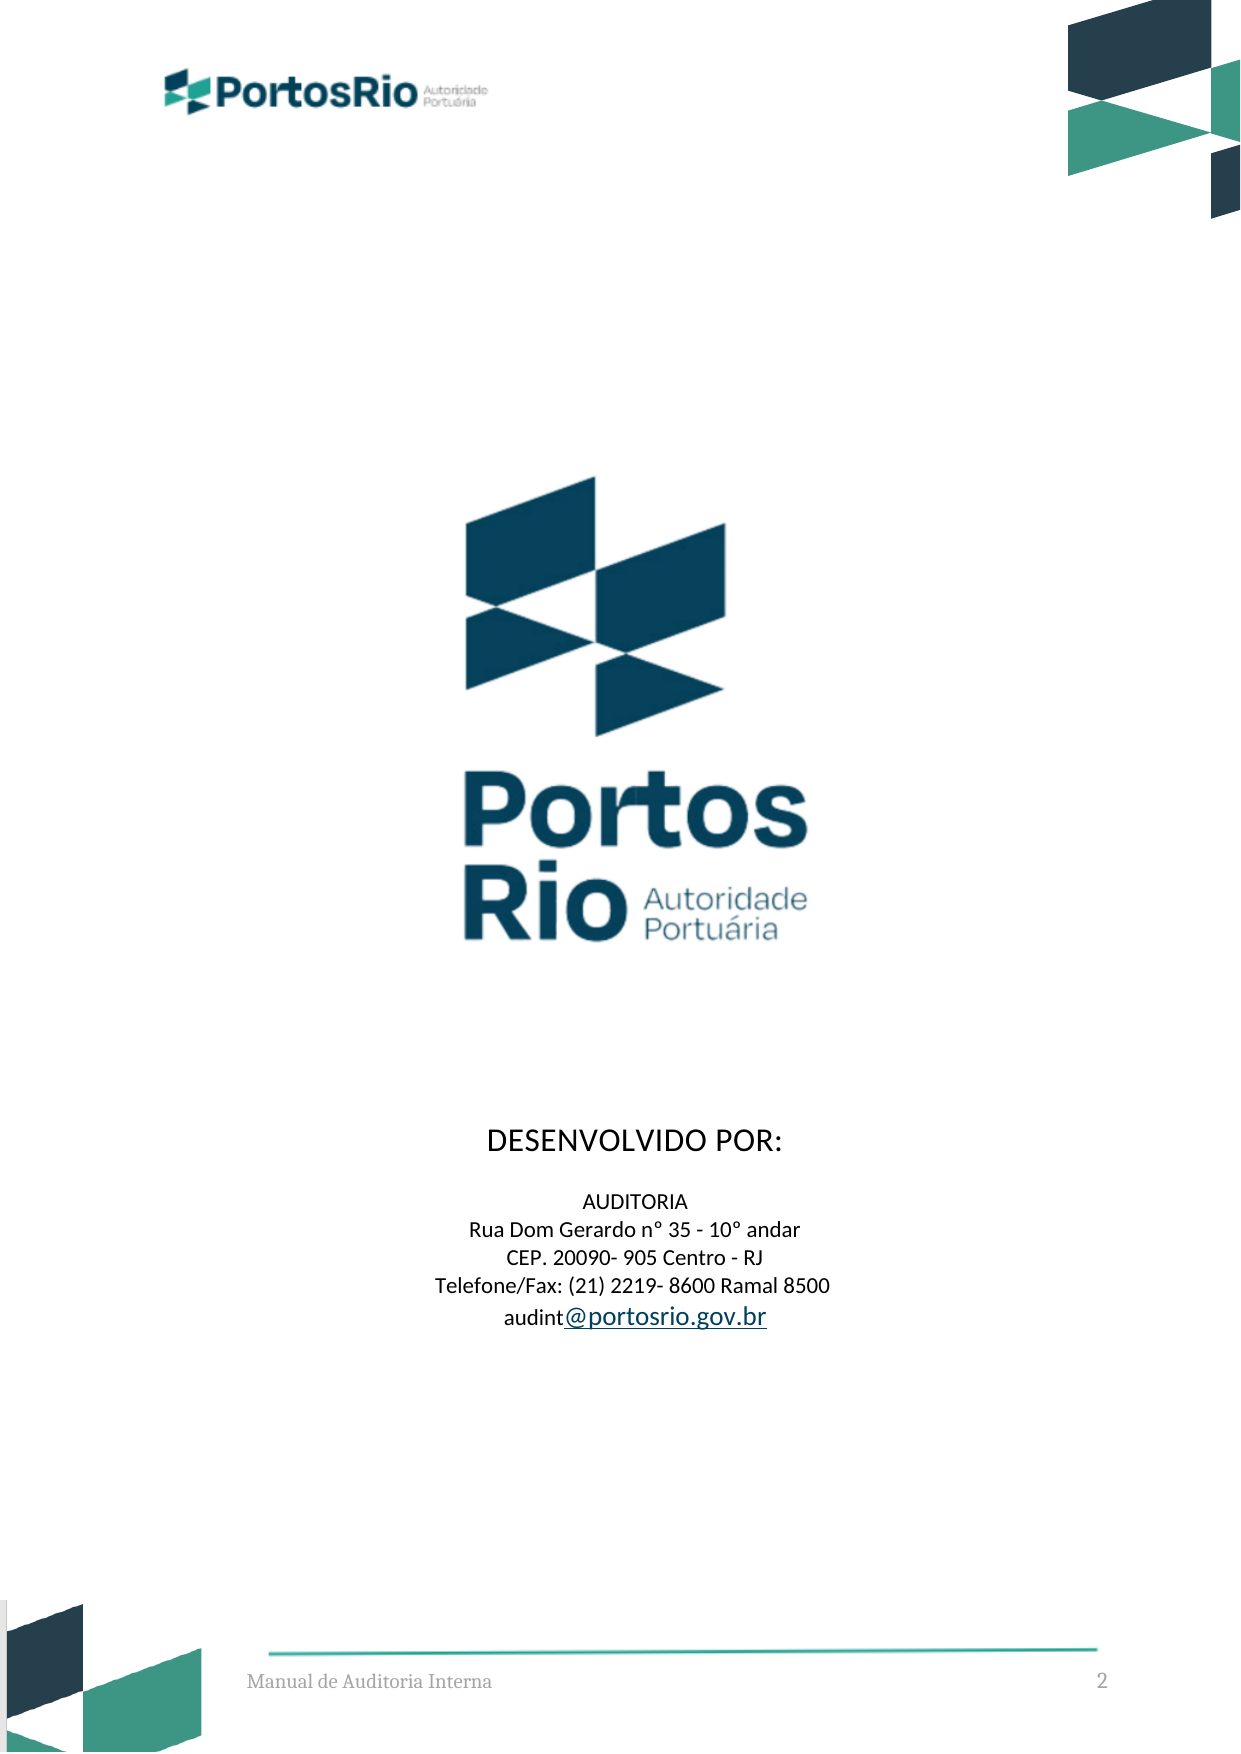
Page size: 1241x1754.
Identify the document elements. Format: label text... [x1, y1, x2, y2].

text Telefone/Fax: (21) 2219- 8600 Ramal 8500 [162, 1271, 1107, 1299]
text audint@portosrio.gov.br [162, 1299, 1107, 1332]
text Desenvolvido por: [162, 1118, 1107, 1159]
text CEP. 20090- 905 Centro - RJ [162, 1243, 1107, 1271]
text Rua Dom Gerardo nº 35 - 10º andar [162, 1215, 1107, 1243]
text AUDITORIA [162, 1187, 1107, 1215]
